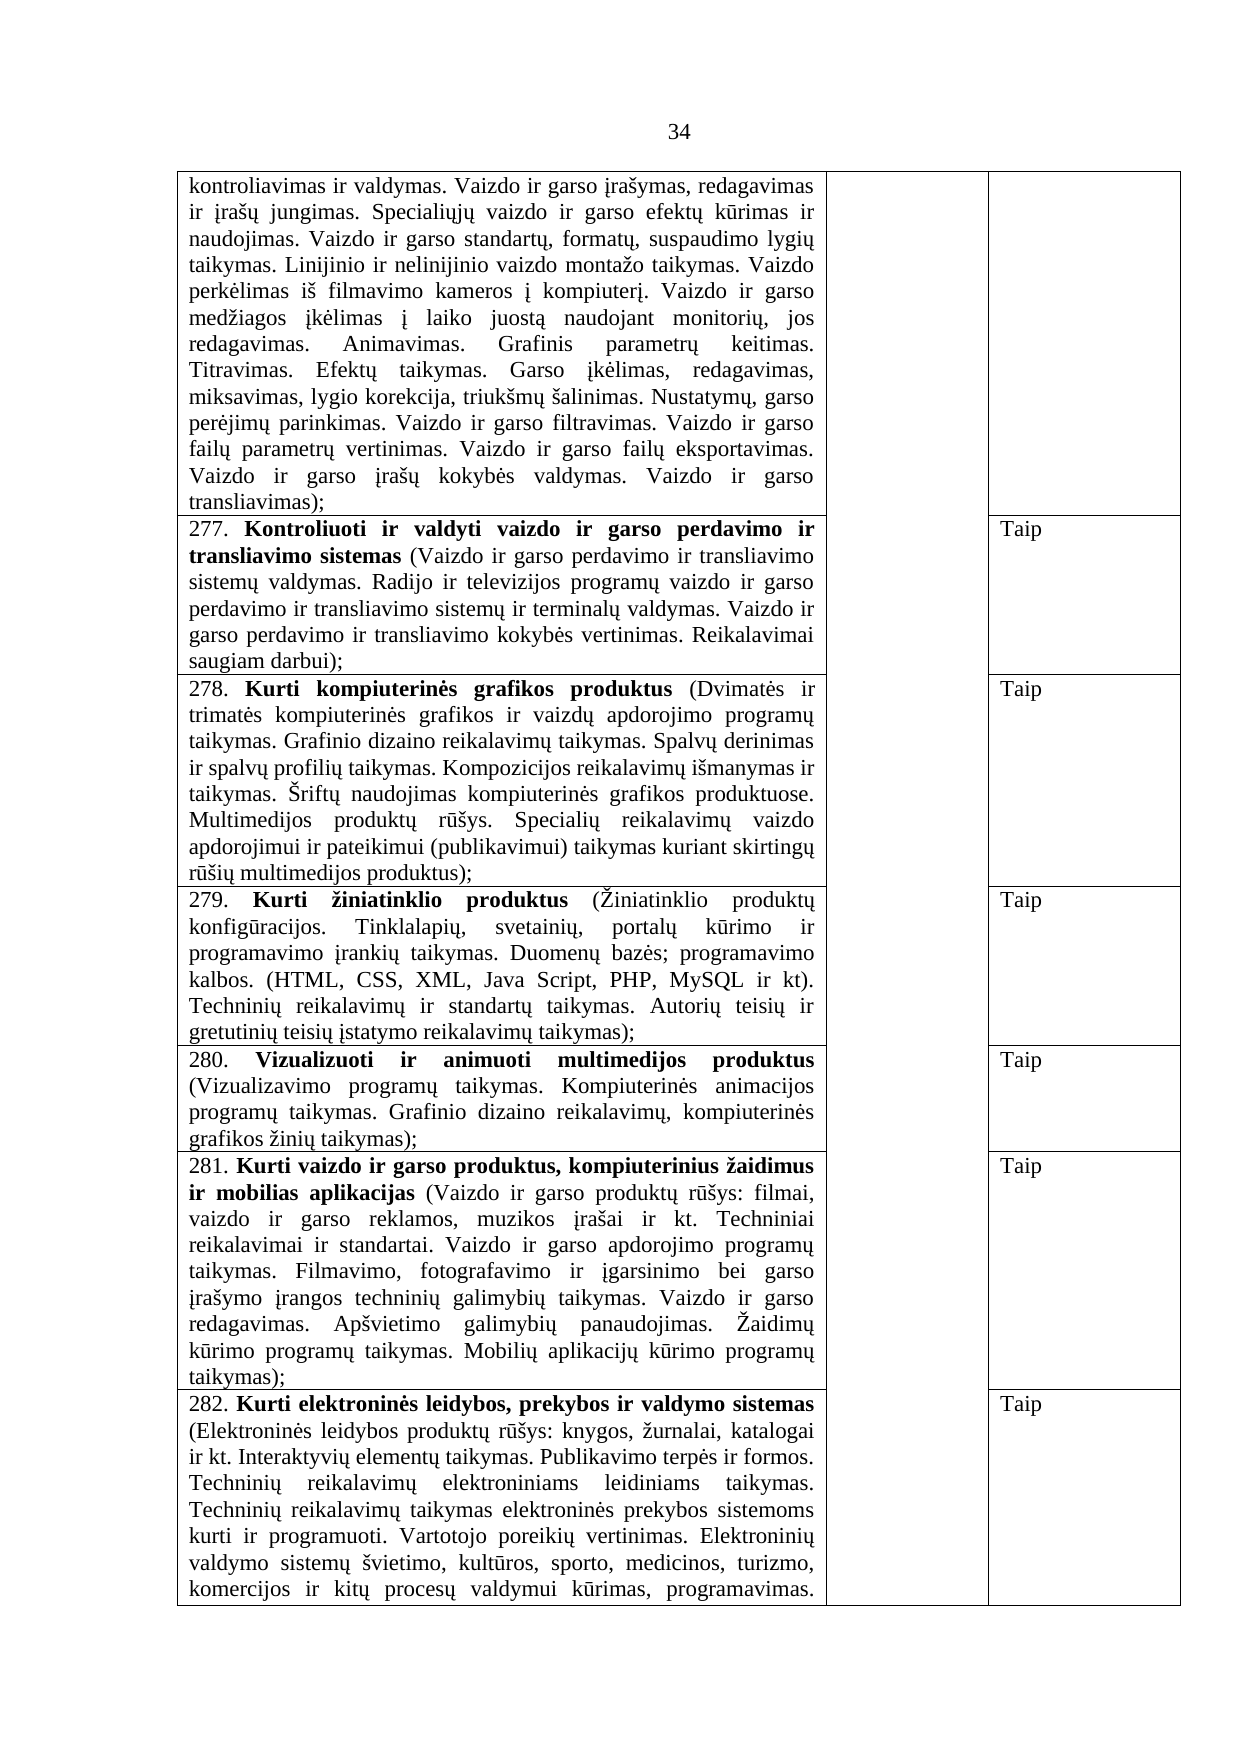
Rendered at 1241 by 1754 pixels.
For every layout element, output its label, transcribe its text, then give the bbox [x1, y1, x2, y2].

table_cell Taip [989, 887, 1180, 1045]
table_cell [989, 172, 1180, 514]
table_cell 279. Kurti žiniatinklio produktus (Žiniatinklio produktų konfigūracijos. Tinklalapių, svetainių, portalų kūrimo ir programavimo įrankių taikymas. Duomenų bazės; programavimo kalbos. (HTML, CSS, XML, Java Script, PHP, MySQL ir kt). Techninių reikalavimų ir standartų taikymas. Autorių teisių ir gretutinių teisių įstatymo reikalavimų taikymas); [178, 887, 826, 1045]
table_cell 281. Kurti vaizdo ir garso produktus, kompiuterinius žaidimus ir mobilias aplikacijas (Vaizdo ir garso produktų rūšys: filmai, vaizdo ir garso reklamos, muzikos įrašai ir kt. Techniniai reikalavimai ir standartai. Vaizdo ir garso apdorojimo programų taikymas. Filmavimo, fotografavimo ir įgarsinimo bei garso įrašymo įrangos techninių galimybių taikymas. Vaizdo ir garso redagavimas. Apšvietimo galimybių panaudojimas. Žaidimų kūrimo programų taikymas. Mobilių aplikacijų kūrimo programų taikymas); [178, 1152, 826, 1389]
table_cell Taip [989, 1152, 1180, 1389]
table_cell [827, 172, 988, 1605]
table_cell 277. Kontroliuoti ir valdyti vaizdo ir garso perdavimo ir transliavimo sistemas (Vaizdo ir garso perdavimo ir transliavimo sistemų valdymas. Radijo ir televizijos programų vaizdo ir garso perdavimo ir transliavimo sistemų ir terminalų valdymas. Vaizdo ir garso perdavimo ir transliavimo kokybės vertinimas. Reikalavimai saugiam darbui); [178, 516, 826, 674]
table_cell Taip [989, 675, 1180, 886]
table_cell 280. Vizualizuoti ir animuoti multimedijos produktus (Vizualizavimo programų taikymas. Kompiuterinės animacijos programų taikymas. Grafinio dizaino reikalavimų, kompiuterinės grafikos žinių taikymas); [178, 1046, 826, 1151]
table_cell Taip [989, 1390, 1180, 1605]
table_cell Taip [989, 516, 1180, 674]
table_cell 278. Kurti kompiuterinės grafikos produktus (Dvimatės ir trimatės kompiuterinės grafikos ir vaizdų apdorojimo programų taikymas. Grafinio dizaino reikalavimų taikymas. Spalvų derinimas ir spalvų profilių taikymas. Kompozicijos reikalavimų išmanymas ir taikymas. Šriftų naudojimas kompiuterinės grafikos produktuose. Multimedijos produktų rūšys. Specialių reikalavimų vaizdo apdorojimui ir pateikimui (publikavimui) taikymas kuriant skirtingų rūšių multimedijos produktus); [178, 675, 826, 886]
table_cell kontroliavimas ir valdymas. Vaizdo ir garso įrašymas, redagavimas ir įrašų jungimas. Specialiųjų vaizdo ir garso efektų kūrimas ir naudojimas. Vaizdo ir garso standartų, formatų, suspaudimo lygių taikymas. Linijinio ir nelinijinio vaizdo montažo taikymas. Vaizdo perkėlimas iš filmavimo kameros į kompiuterį. Vaizdo ir garso medžiagos įkėlimas į laiko juostą naudojant monitorių, jos redagavimas. Animavimas. Grafinis parametrų keitimas. Titravimas. Efektų taikymas. Garso įkėlimas, redagavimas, miksavimas, lygio korekcija, triukšmų šalinimas. Nustatymų, garso perėjimų parinkimas. Vaizdo ir garso filtravimas. Vaizdo ir garso failų parametrų vertinimas. Vaizdo ir garso failų eksportavimas. Vaizdo ir garso įrašų kokybės valdymas. Vaizdo ir garso transliavimas); [178, 172, 826, 514]
table_cell 282. Kurti elektroninės leidybos, prekybos ir valdymo sistemas (Elektroninės leidybos produktų rūšys: knygos, žurnalai, katalogai ir kt. Interaktyvių elementų taikymas. Publikavimo terpės ir formos. Techninių reikalavimų elektroniniams leidiniams taikymas. Techninių reikalavimų taikymas elektroninės prekybos sistemoms kurti ir programuoti. Vartotojo poreikių vertinimas. Elektroninių valdymo sistemų švietimo, kultūros, sporto, medicinos, turizmo, komercijos ir kitų procesų valdymui kūrimas, programavimas. [178, 1390, 826, 1605]
table_cell Taip [989, 1046, 1180, 1151]
